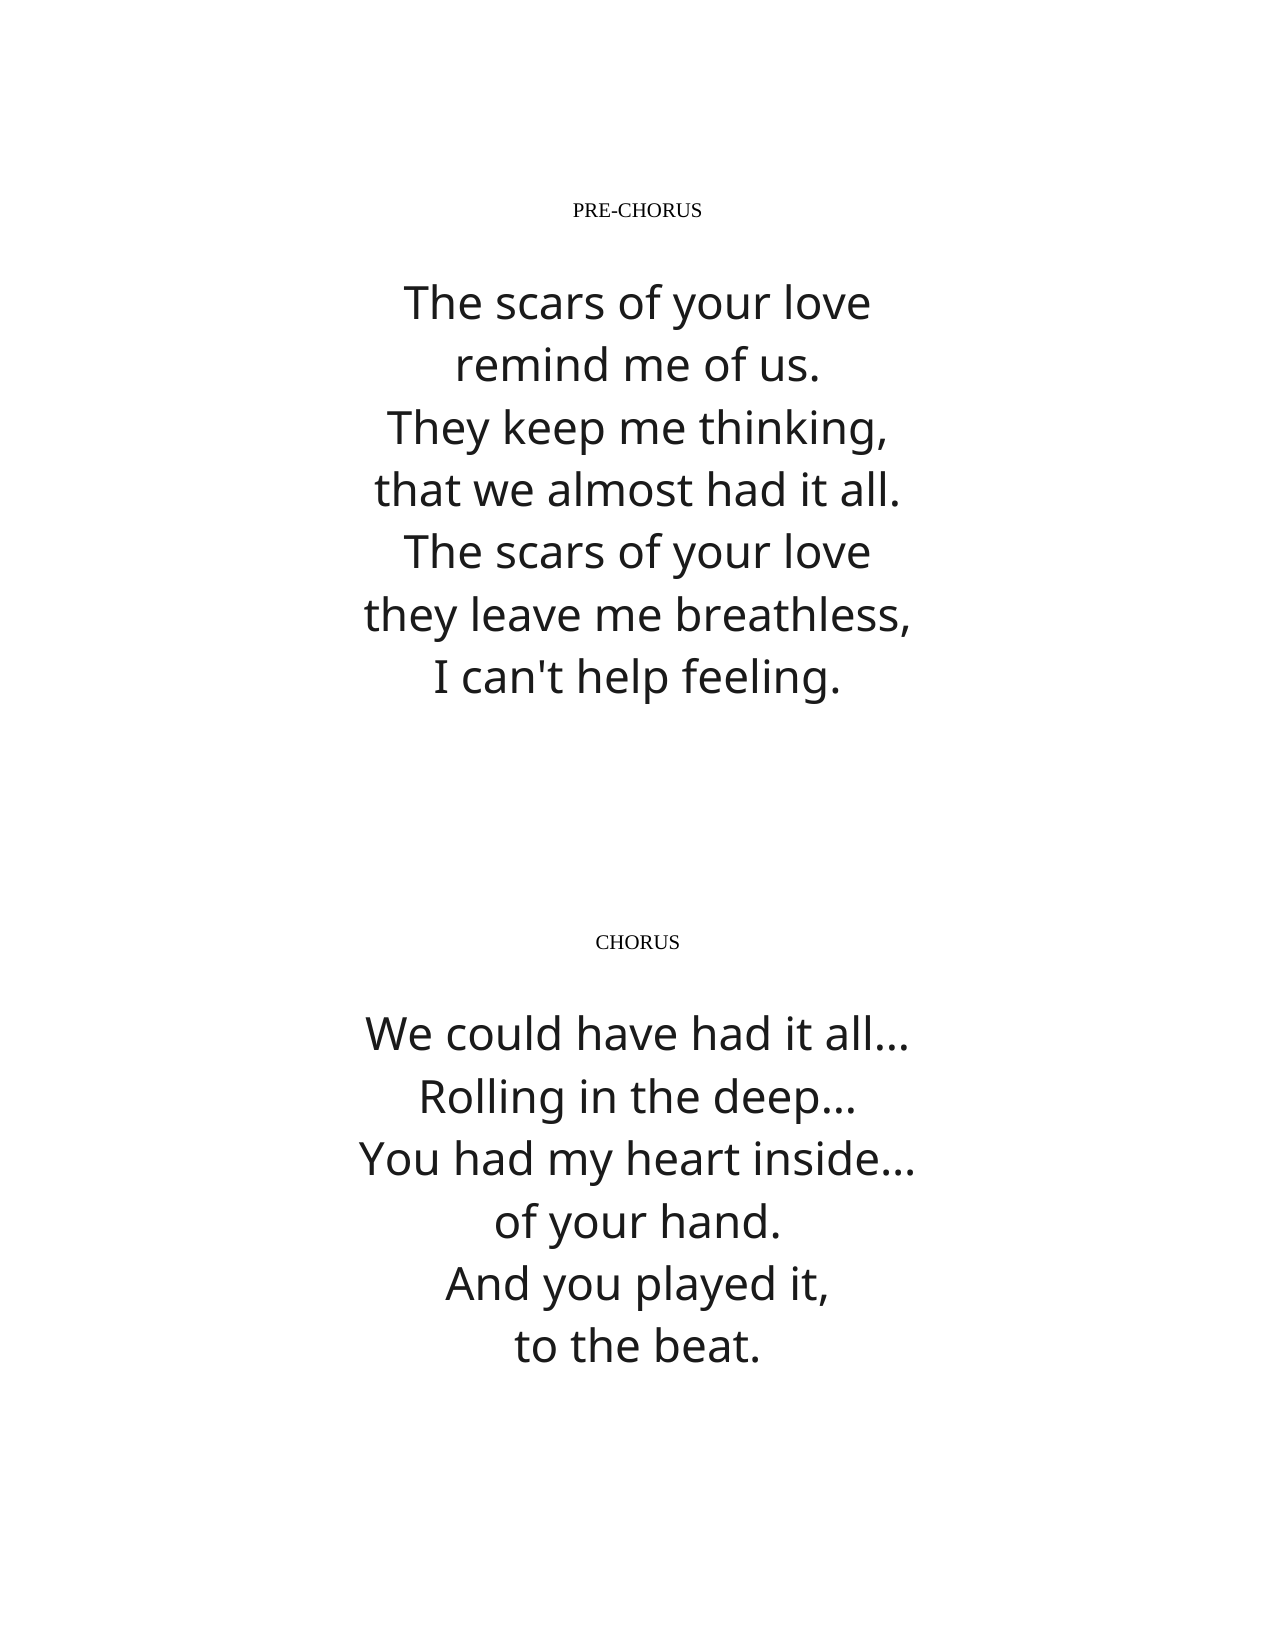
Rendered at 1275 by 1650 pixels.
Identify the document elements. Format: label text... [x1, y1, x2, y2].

text CHORUS [150, 930, 1125, 954]
text And you played it, [150, 1251, 1125, 1314]
text of your hand. [150, 1189, 1125, 1251]
text to the beat. [150, 1314, 1125, 1376]
text they leave me breathless, [150, 582, 1125, 645]
text remind me of us. [150, 333, 1125, 395]
text I can't help feeling. [150, 645, 1125, 707]
text We could have had it all… [150, 1002, 1125, 1064]
text The scars of your love [150, 270, 1125, 333]
text They keep me thinking, [150, 395, 1125, 457]
text You had my heart inside… [150, 1127, 1125, 1189]
text that we almost had it all. [150, 457, 1125, 520]
text PRE-CHORUS [150, 198, 1125, 222]
text The scars of your love [150, 520, 1125, 582]
text Rolling in the deep… [150, 1064, 1125, 1127]
